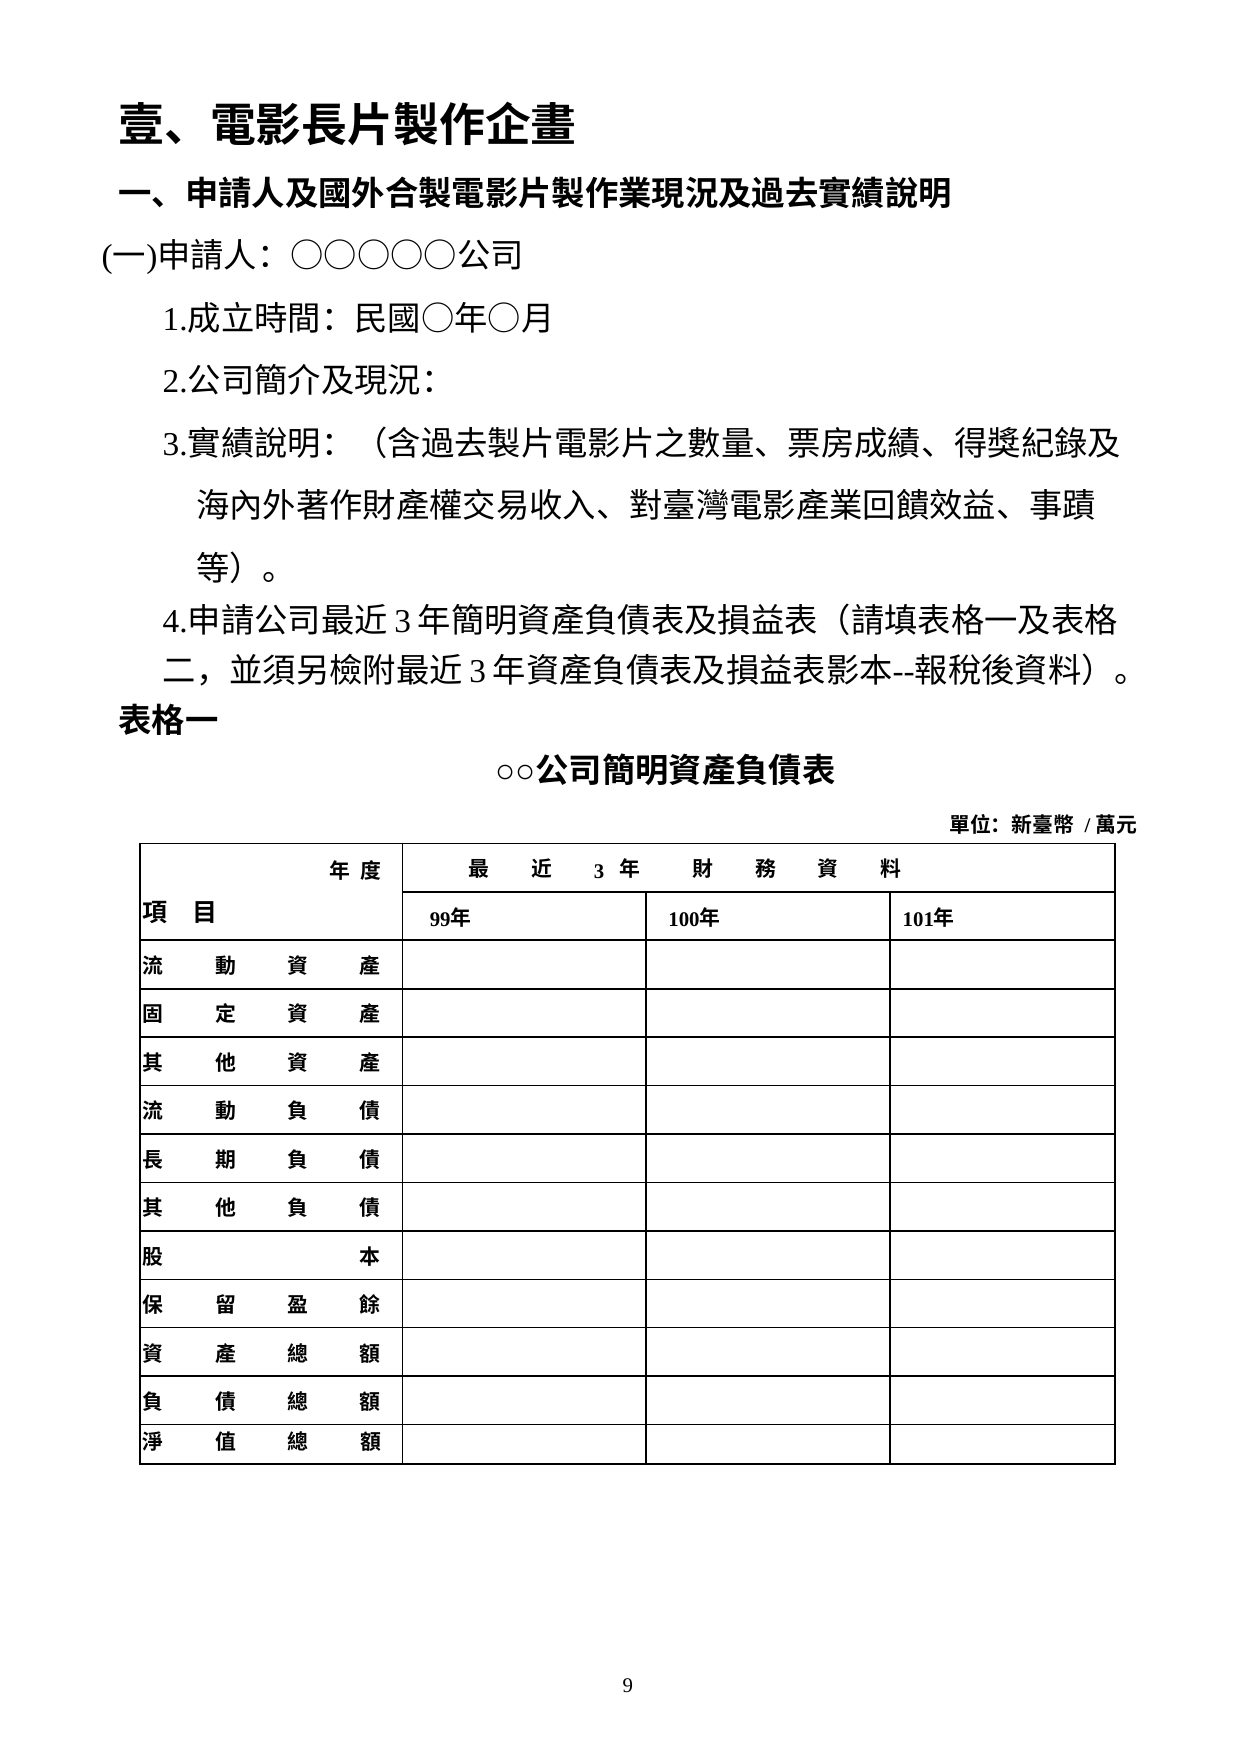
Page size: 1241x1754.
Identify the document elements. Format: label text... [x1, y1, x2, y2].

table_cell [403, 1183, 645, 1230]
table_cell [403, 1280, 645, 1327]
table_cell 股 本 [141, 1232, 402, 1278]
text 表格一 [118, 692, 1137, 742]
table_cell [891, 1038, 1114, 1085]
text 4.申請公司最近3年簡明資產負債表及損益表（請填表格一及表格二，並須另檢附最近3年資產負債表及損益表影本--報稅後資料）。 [162, 592, 1137, 692]
text 1.成立時間：民國○年○月 [162, 280, 1137, 342]
table_cell [403, 1328, 645, 1375]
table_cell [891, 1280, 1114, 1327]
table_cell 資 產 總 額 [141, 1328, 402, 1375]
table_cell [647, 1377, 889, 1424]
table_cell [891, 1232, 1114, 1278]
table_cell 流 動 資 產 [141, 941, 402, 988]
table_cell [891, 990, 1114, 1036]
table_cell [647, 1328, 889, 1375]
table_cell [403, 1038, 645, 1085]
table_cell 固 定 資 產 [141, 990, 402, 1036]
table_cell [891, 941, 1114, 988]
table_cell 流動負債 [141, 1086, 402, 1133]
table_header 最 近 3 年 財 務 資 料 [403, 844, 1114, 891]
text ○○公司簡明資產負債表 [193, 742, 1137, 792]
table_cell [891, 1086, 1114, 1133]
table_header 年 度 項 目 [141, 844, 402, 939]
table_cell [403, 1232, 645, 1278]
table_cell 其 他 負 債 [141, 1183, 402, 1230]
table_cell [891, 1135, 1114, 1182]
table_cell 保留盈餘 [141, 1280, 402, 1327]
table_cell 負債總額 [141, 1377, 402, 1424]
table_cell [647, 1280, 889, 1327]
text 一、申請人及國外合製電影片製作業現況及過去實績說明 [118, 155, 1137, 217]
table_cell [403, 1377, 645, 1424]
text (一)申請人：○○○○○公司 [68, 217, 1137, 280]
text 3.實績說明：（含過去製片電影片之數量、票房成績、得獎紀錄及海內外著作財產權交易收入、對臺灣電影產業回饋效益、事蹟等）。 [162, 405, 1137, 592]
table_cell [647, 1232, 889, 1278]
table_cell [403, 1086, 645, 1133]
table_cell [891, 1328, 1114, 1375]
table_cell 長 期 負 債 [141, 1135, 402, 1182]
table_cell [647, 990, 889, 1036]
table_cell [403, 990, 645, 1036]
table_cell [403, 1425, 645, 1463]
table_cell 99年 [403, 893, 645, 939]
table_cell [647, 1183, 889, 1230]
table_cell [891, 1425, 1114, 1463]
table_cell 淨 值 總 額 [141, 1425, 402, 1463]
table_cell [891, 1183, 1114, 1230]
table_cell 其 他 資 產 [141, 1038, 402, 1085]
table_cell [647, 941, 889, 988]
table_cell [891, 1377, 1114, 1424]
text 壹、電影長片製作企畫 [118, 89, 1137, 155]
table_cell [647, 1038, 889, 1085]
text 單位：新臺幣 / 萬元 [118, 792, 1137, 842]
table_cell [403, 1135, 645, 1182]
table_cell 100年 [647, 893, 889, 939]
table_cell 101年 [891, 893, 1114, 939]
table_cell [647, 1425, 889, 1463]
table_cell [647, 1135, 889, 1182]
table_cell [403, 941, 645, 988]
table_cell [647, 1086, 889, 1133]
text 2.公司簡介及現況： [162, 342, 1137, 405]
